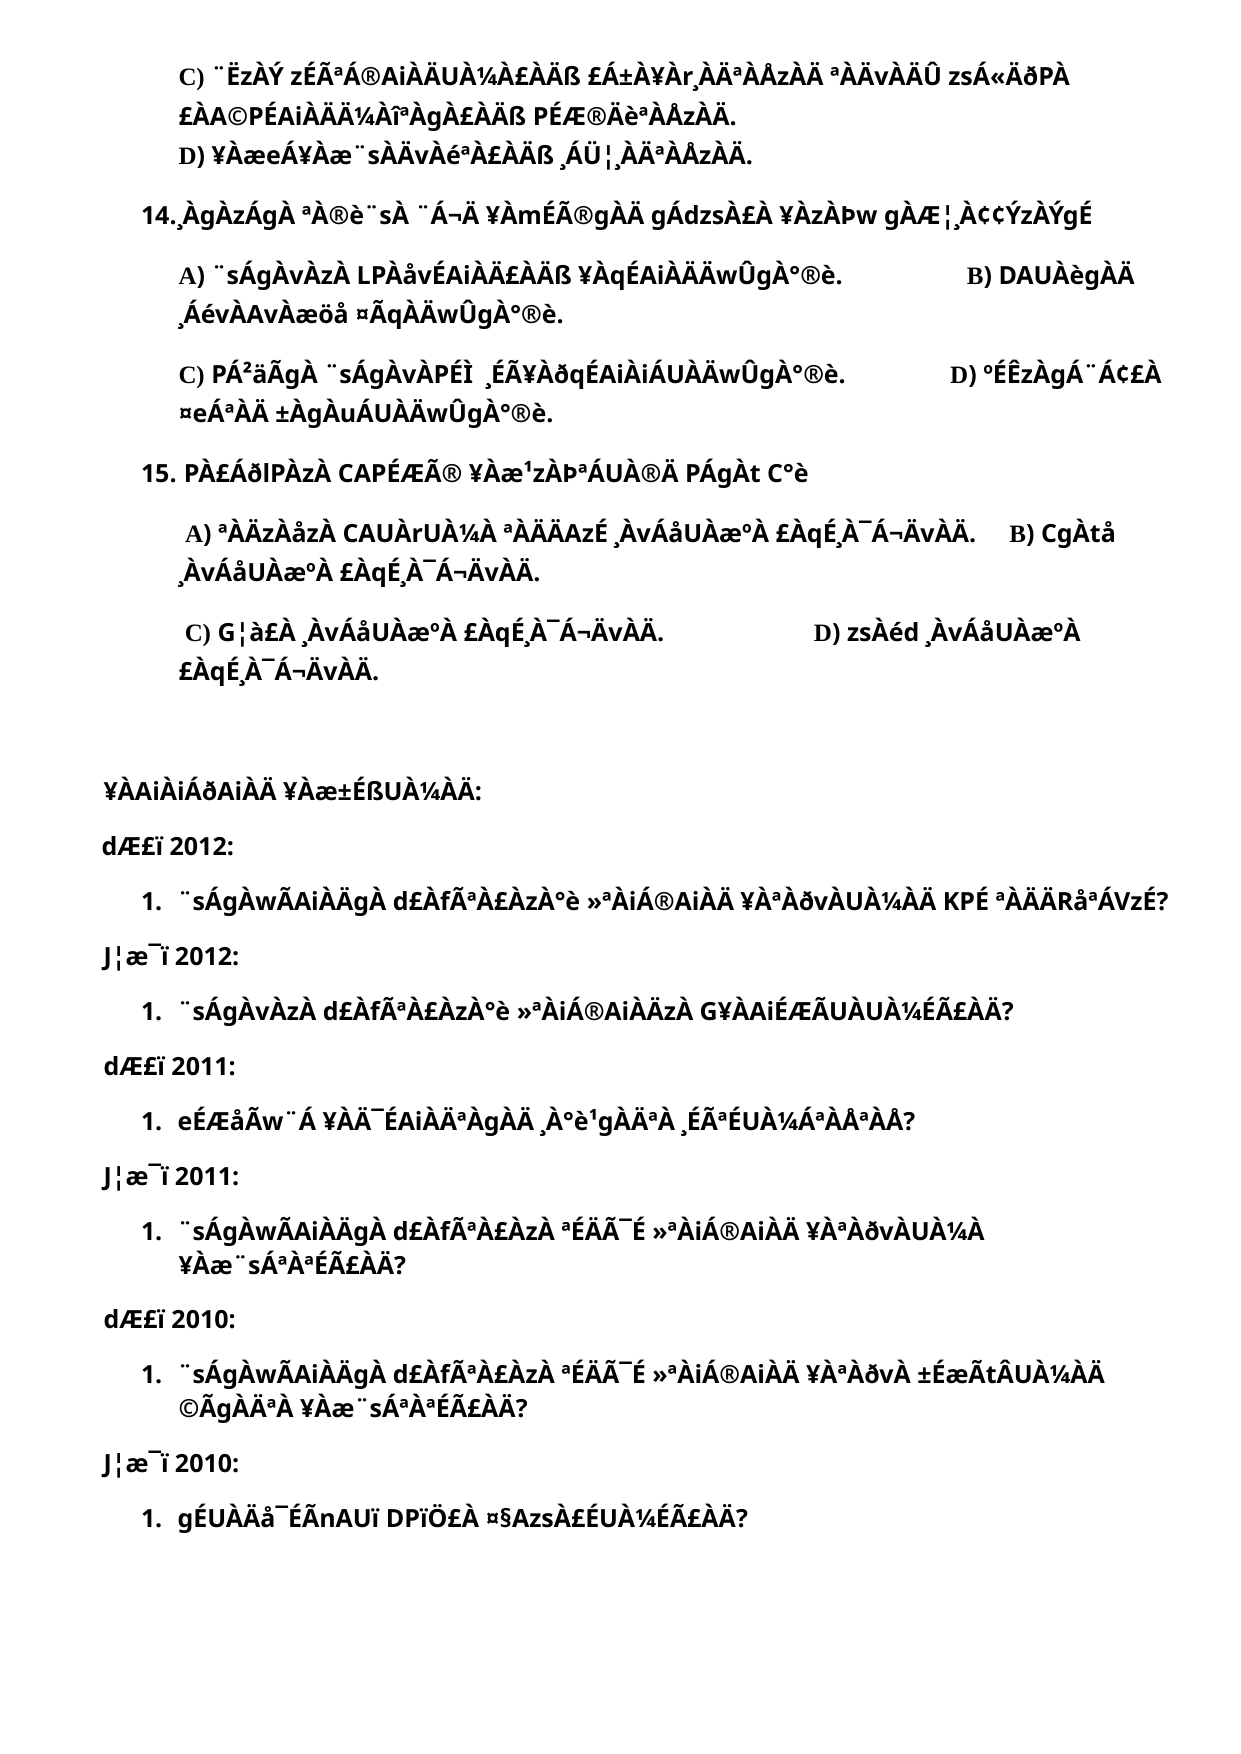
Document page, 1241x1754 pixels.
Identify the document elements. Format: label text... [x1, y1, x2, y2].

list C) PÁ²äÃgÀ ¨sÁgÀvÀPÉÌ ¸ÉÃ¥ÀðqÉAiÀiÁUÀÄwÛgÀ°®è. D) ºÉÊzÀgÁ¨Á¢£À ¤eÁªÀÄ ±ÀgÀuÁUÀÄwÛgÀ°®è. [178, 357, 1211, 430]
list dÆ£ï 2011: [103, 1048, 1211, 1083]
list ¨sÁgÀwÃAiÀÄgÀ d£ÀfÃªÀ£ÀzÀ°è »ªÀiÁ®AiÀÄ ¥ÀªÀðvÀUÀ¼ÀÄ KPÉ ªÀÄÄRåªÁVzÉ? [141, 884, 1211, 918]
list dÆ£ï 2010: [103, 1302, 1211, 1336]
list A) ¨sÁgÀvÀzÀ LPÀåvÉAiÀÄ£ÀÄß ¥ÀqÉAiÀÄÄwÛgÀ°®è. B) DAUÀègÀÄ ¸ÁévÀAvÀæöå ¤ÃqÀÄwÛgÀ°®è. [178, 257, 1211, 331]
list J¦æ¯ï 2012: [103, 939, 1211, 973]
list J¦æ¯ï 2010: [103, 1446, 1211, 1480]
list J¦æ¯ï 2011: [103, 1158, 1211, 1192]
list ¨sÁgÀwÃAiÀÄgÀ d£ÀfÃªÀ£ÀzÀ ªÉÄÃ¯É »ªÀiÁ®AiÀÄ ¥ÀªÀðvÀUÀ¼À ¥Àæ¨sÁªÀªÉÃ£ÀÄ? [141, 1213, 1211, 1281]
list C) G¦à£À ¸ÀvÁåUÀæºÀ £ÀqÉ¸À¯Á¬ÄvÀÄ. D) zsÀéd ¸ÀvÁåUÀæºÀ £ÀqÉ¸À¯Á¬ÄvÀÄ. [178, 615, 1211, 688]
list gÉUÀÄå¯ÉÃnAUï DPïÖ£À ¤§AzsÀ£ÉUÀ¼ÉÃ£ÀÄ? [141, 1501, 1211, 1535]
list ¨sÁgÀwÃAiÀÄgÀ d£ÀfÃªÀ£ÀzÀ ªÉÄÃ¯É »ªÀiÁ®AiÀÄ ¥ÀªÀðvÀ ±ÉæÃtÂUÀ¼ÀÄ ©ÃgÀÄªÀ ¥Àæ¨sÁªÀªÉÃ£ÀÄ? [141, 1357, 1211, 1425]
list ¸ÀgÀzÁgÀ ªÀ®è¨sÀ ¨Á¬Ä ¥ÀmÉÃ®gÀÄ gÁdzsÀ£À ¥ÀzÀÞw gÀÆ¦¸À¢¢ÝzÀÝgÉ [141, 197, 1211, 231]
list C) ¨ËzÀÝ zÉÃªÁ®AiÀÄUÀ¼À£ÀÄß £Á±À¥Àr¸ÀÄªÀÅzÀÄ ªÀÄvÀÄÛ zsÁ«ÄðPÀ £ÀA©PÉAiÀÄÄ¼ÀîªÀgÀ£ÀÄß PÉÆ®ÄèªÀÅzÀÄ. D) ¥ÀæeÁ¥Àæ¨sÀÄvÀéªÀ£ÀÄß ¸ÁÜ¦¸ÀÄªÀÅzÀÄ. [178, 59, 1211, 171]
list A) ªÀÄzÀåzÀ CAUÀrUÀ¼À ªÀÄÄAzÉ ¸ÀvÁåUÀæºÀ £ÀqÉ¸À¯Á¬ÄvÀÄ. B) CgÀtå ¸ÀvÁåUÀæºÀ £ÀqÉ¸À¯Á¬ÄvÀÄ. [178, 516, 1211, 589]
list PÀ£ÁðlPÀzÀ CAPÉÆÃ® ¥Àæ¹zÀÞªÁUÀ®Ä PÁgÀt C°è [141, 456, 1211, 490]
list ¥ÀAiÀiÁðAiÀÄ ¥Àæ±ÉßUÀ¼ÀÄ: [103, 774, 1211, 808]
list eÉÆåÃw¨Á ¥ÀÄ¯ÉAiÀÄªÀgÀÄ ¸À°è¹gÀÄªÀ ¸ÉÃªÉUÀ¼ÁªÀÅªÀÅ? [141, 1103, 1211, 1137]
list ¨sÁgÀvÀzÀ d£ÀfÃªÀ£ÀzÀ°è »ªÀiÁ®AiÀÄzÀ G¥ÀAiÉÆÃUÀUÀ¼ÉÃ£ÀÄ? [141, 994, 1211, 1028]
list dÆ£ï 2012: [88, 829, 1211, 863]
